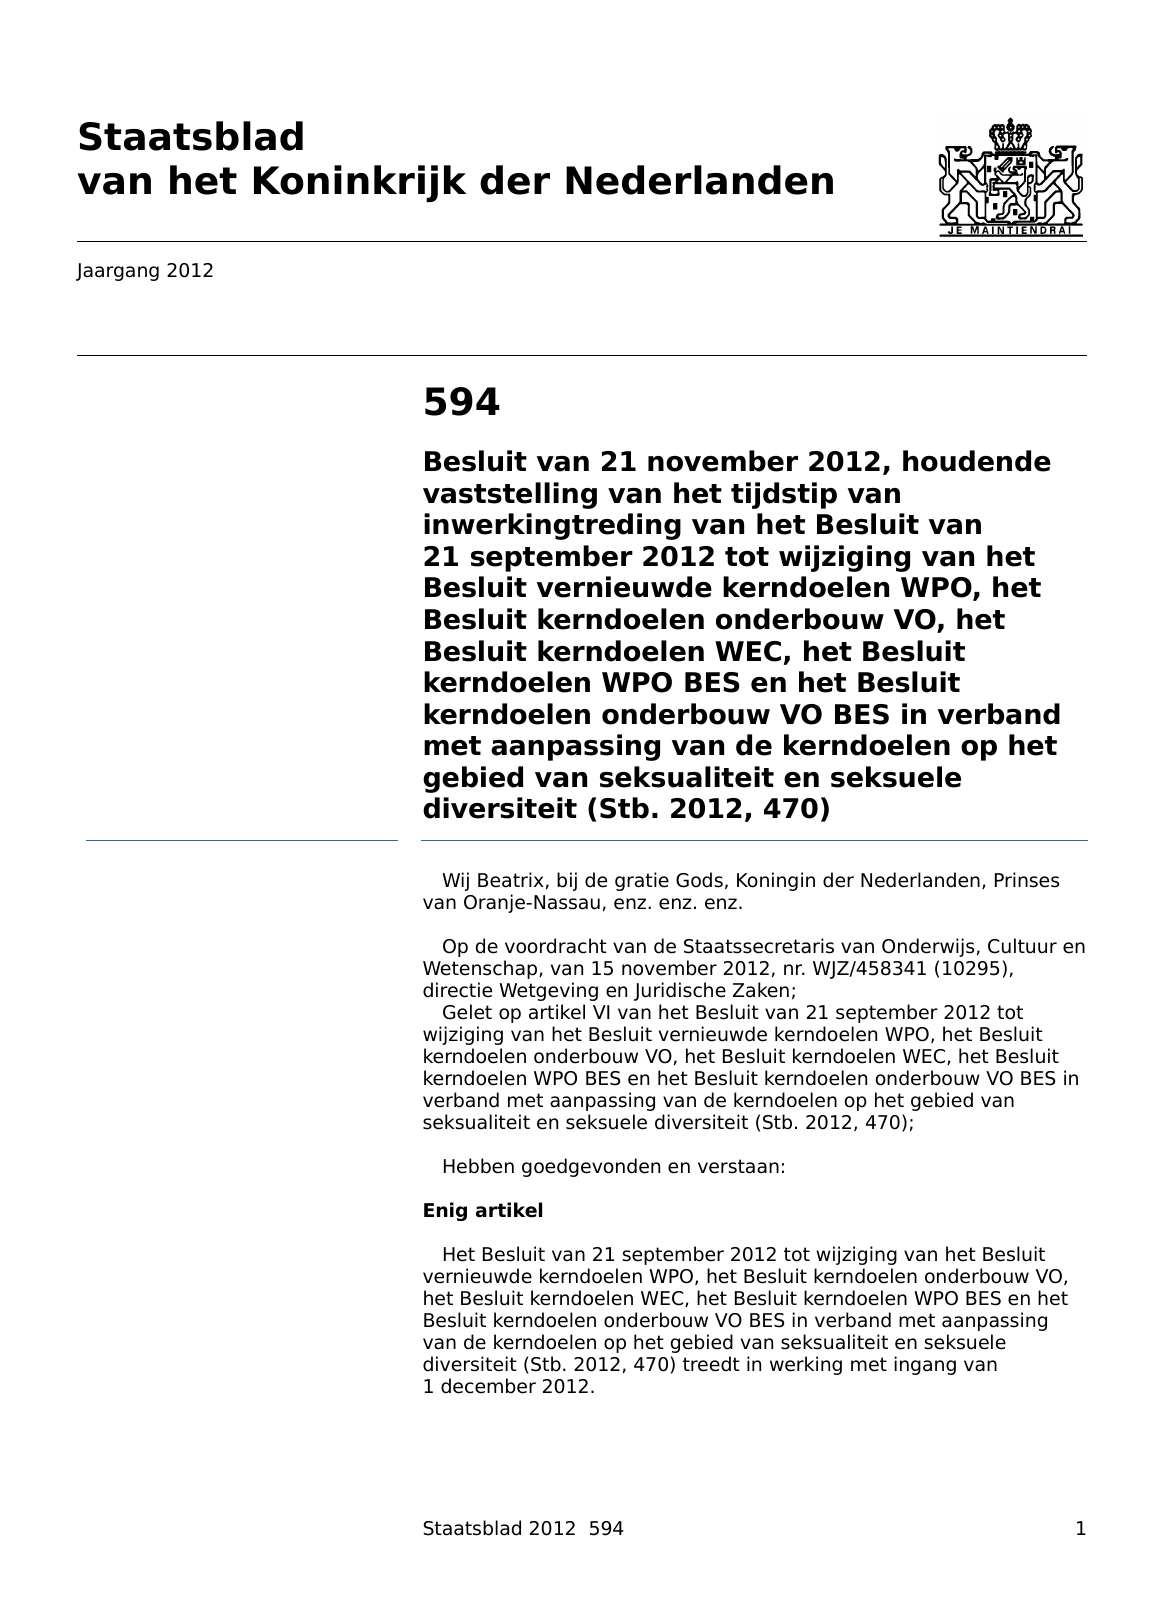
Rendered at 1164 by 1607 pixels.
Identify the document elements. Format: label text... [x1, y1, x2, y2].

table_header [886, 100, 1087, 241]
subtitle Enig artikel [422, 1200, 1087, 1222]
text Het Besluit van 21 september 2012 tot wijziging van het Besluit vernieuwde kerndoelen WPO, het Besluit kerndoelen onderbouw VO, het Besluit kerndoelen WEC, het Besluit kerndoelen WPO BES en het Besluit kerndoelen onderbouw VO BES in verband met aanpassing van de kerndoelen op het gebied van seksualiteit en seksuele diversiteit (Stb. 2012, 470) treedt in werking met ingang van 1 december 2012. [422, 1244, 1087, 1398]
text Op de voordracht van de Staatssecretaris van Onderwijs, Cultuur en Wetenschap, van 15 november 2012, nr. WJZ/458341 (10295), directie Wetgeving en Juridische Zaken; [422, 936, 1087, 1002]
subtitle 594 [422, 381, 1087, 424]
text Wij Beatrix, bij de gratie Gods, Koningin der Nederlanden, Prinses van Oranje-Nassau, enz. enz. enz. [422, 870, 1087, 914]
text Besluit van 21 november 2012, houdende vaststelling van het tijdstip van inwerkingtreding van het Besluit van 21 september 2012 tot wijziging van het Besluit vernieuwde kerndoelen WPO, het Besluit kerndoelen onderbouw VO, het Besluit kerndoelen WEC, het Besluit kerndoelen WPO BES en het Besluit kerndoelen onderbouw VO BES in verband met aanpassing van de kerndoelen op het gebied van seksualiteit en seksuele diversiteit (Stb. 2012, 470) [422, 447, 1087, 825]
text Hebben goedgevonden en verstaan: [422, 1156, 1087, 1178]
table_cell Jaargang 2012 [77, 242, 1087, 355]
table_header Staatsblad van het Koninkrijk der Nederlanden [77, 100, 886, 241]
text Gelet op artikel VI van het Besluit van 21 september 2012 tot wijziging van het Besluit vernieuwde kerndoelen WPO, het Besluit kerndoelen onderbouw VO, het Besluit kerndoelen WEC, het Besluit kerndoelen WPO BES en het Besluit kerndoelen onderbouw VO BES in verband met aanpassing van de kerndoelen op het gebied van seksualiteit en seksuele diversiteit (Stb. 2012, 470); [422, 1002, 1087, 1134]
picture [936, 115, 1087, 240]
